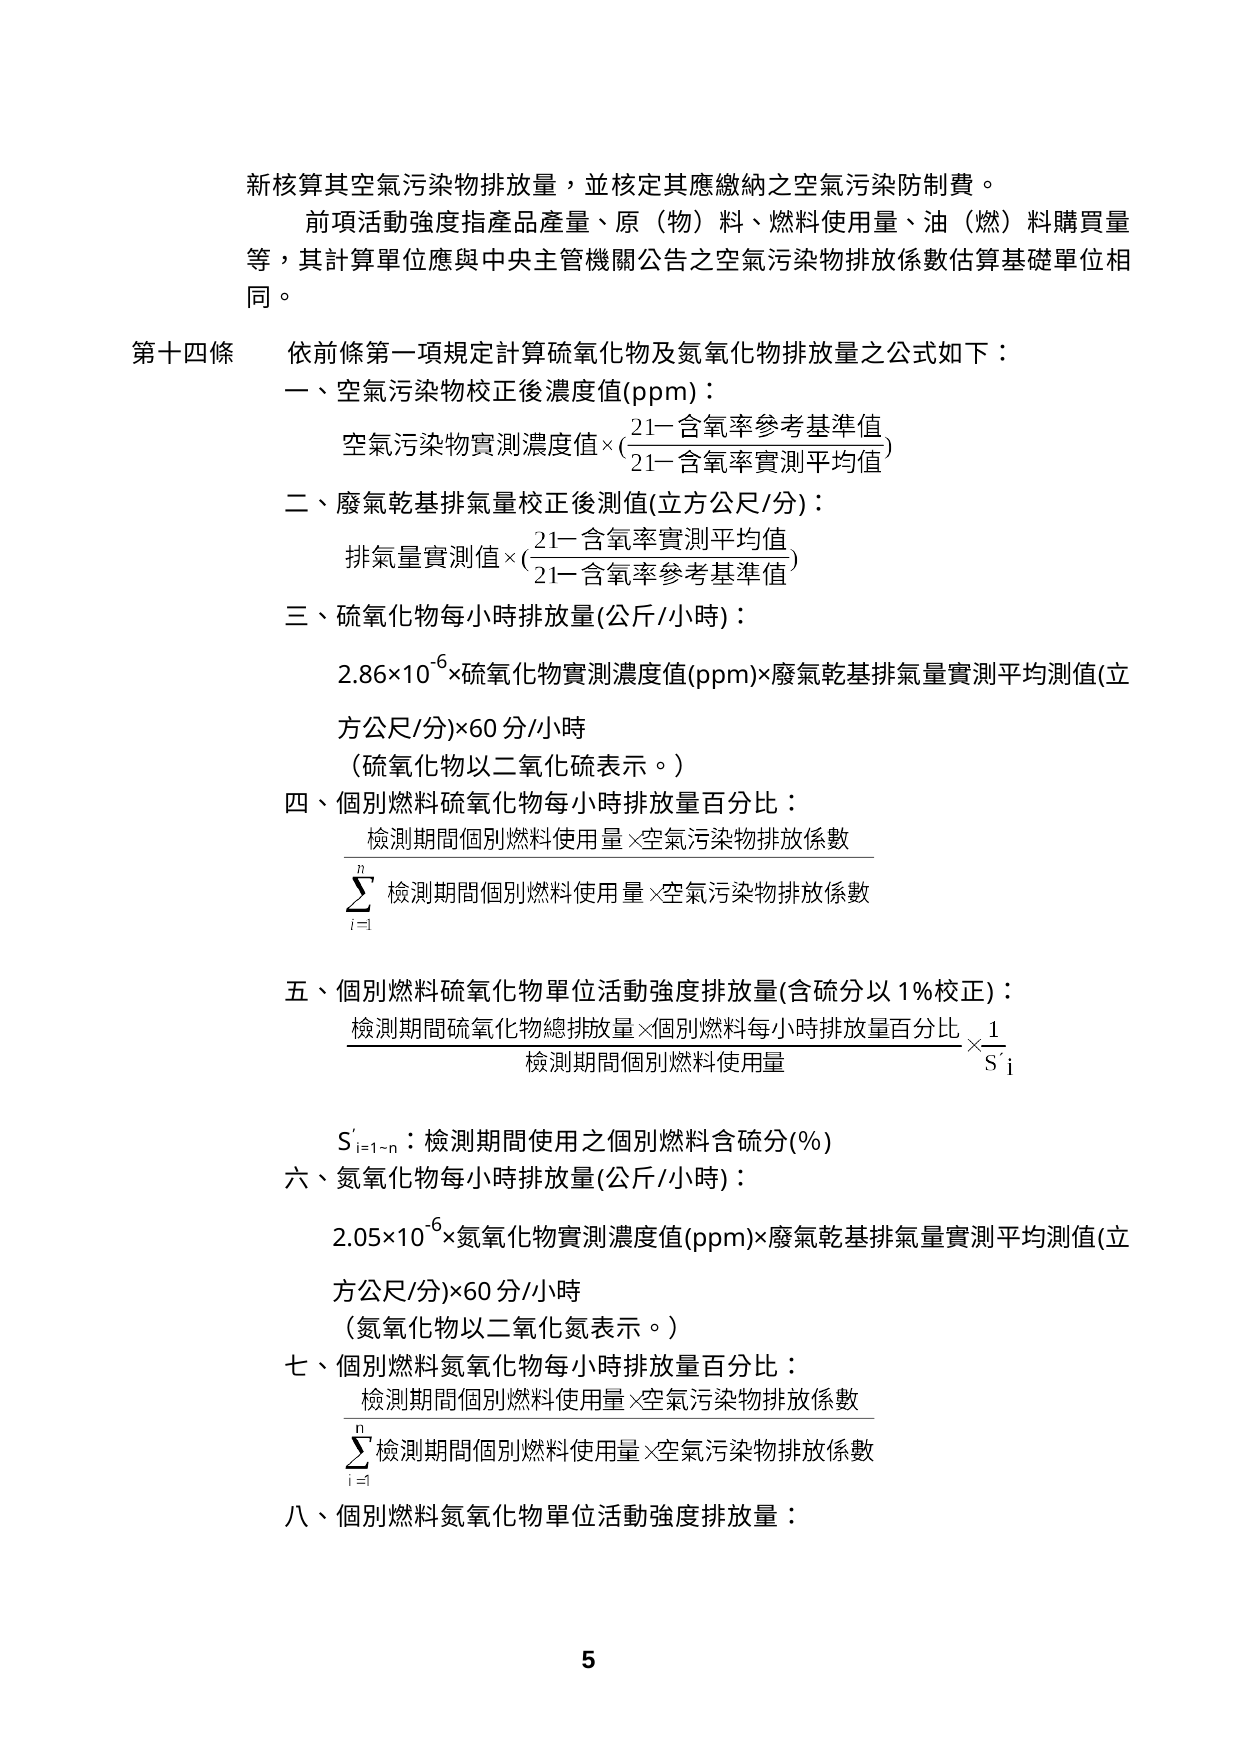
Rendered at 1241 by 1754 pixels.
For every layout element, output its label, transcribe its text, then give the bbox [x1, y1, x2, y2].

text 一、空氣污染物校正後濃度值(ppm)： [284, 371, 1129, 408]
text 新核算其空氣污染物排放量，並核定其應繳納之空氣污染防制費。 [246, 164, 1130, 202]
text （硫氧化物以二氧化硫表示。） [336, 746, 1130, 783]
text 五、個別燃料硫氧化物單位活動強度排放量(含硫分以1%校正)： [284, 971, 1129, 1008]
text 2.86×10-6×硫氧化物實測濃度值(ppm)×廢氣乾基排氣量實測平均測值(立方公尺/分)×60分/小時 [337, 633, 1130, 746]
text 七、個別燃料氮氧化物每小時排放量百分比： [284, 1346, 1129, 1383]
text S’i=1~n：檢測期間使用之個別燃料含硫分(％) [337, 1121, 1130, 1158]
text 三、硫氧化物每小時排放量(公斤/小時)： [284, 596, 1129, 633]
text 二、廢氣乾基排氣量校正後測值(立方公尺/分)： [284, 483, 1129, 521]
text 前項活動強度指產品產量、原（物）料、燃料使用量、油（燃）料購買量等，其計算單位應與中央主管機關公告之空氣污染物排放係數估算基礎單位相同。 [246, 202, 1130, 314]
text （氮氧化物以二氧化氮表示。） [330, 1308, 1130, 1346]
text 八、個別燃料氮氧化物單位活動強度排放量： [284, 1496, 1129, 1533]
text 四、個別燃料硫氧化物每小時排放量百分比： [284, 783, 1129, 821]
text 六、氮氧化物每小時排放量(公斤/小時)： [284, 1158, 1129, 1196]
text 2.05×10-6×氮氧化物實測濃度值(ppm)×廢氣乾基排氣量實測平均測值(立方公尺/分)×60分/小時 [332, 1196, 1130, 1308]
text 第十四條 依前條第一項規定計算硫氧化物及氮氧化物排放量之公式如下： [131, 333, 1130, 371]
